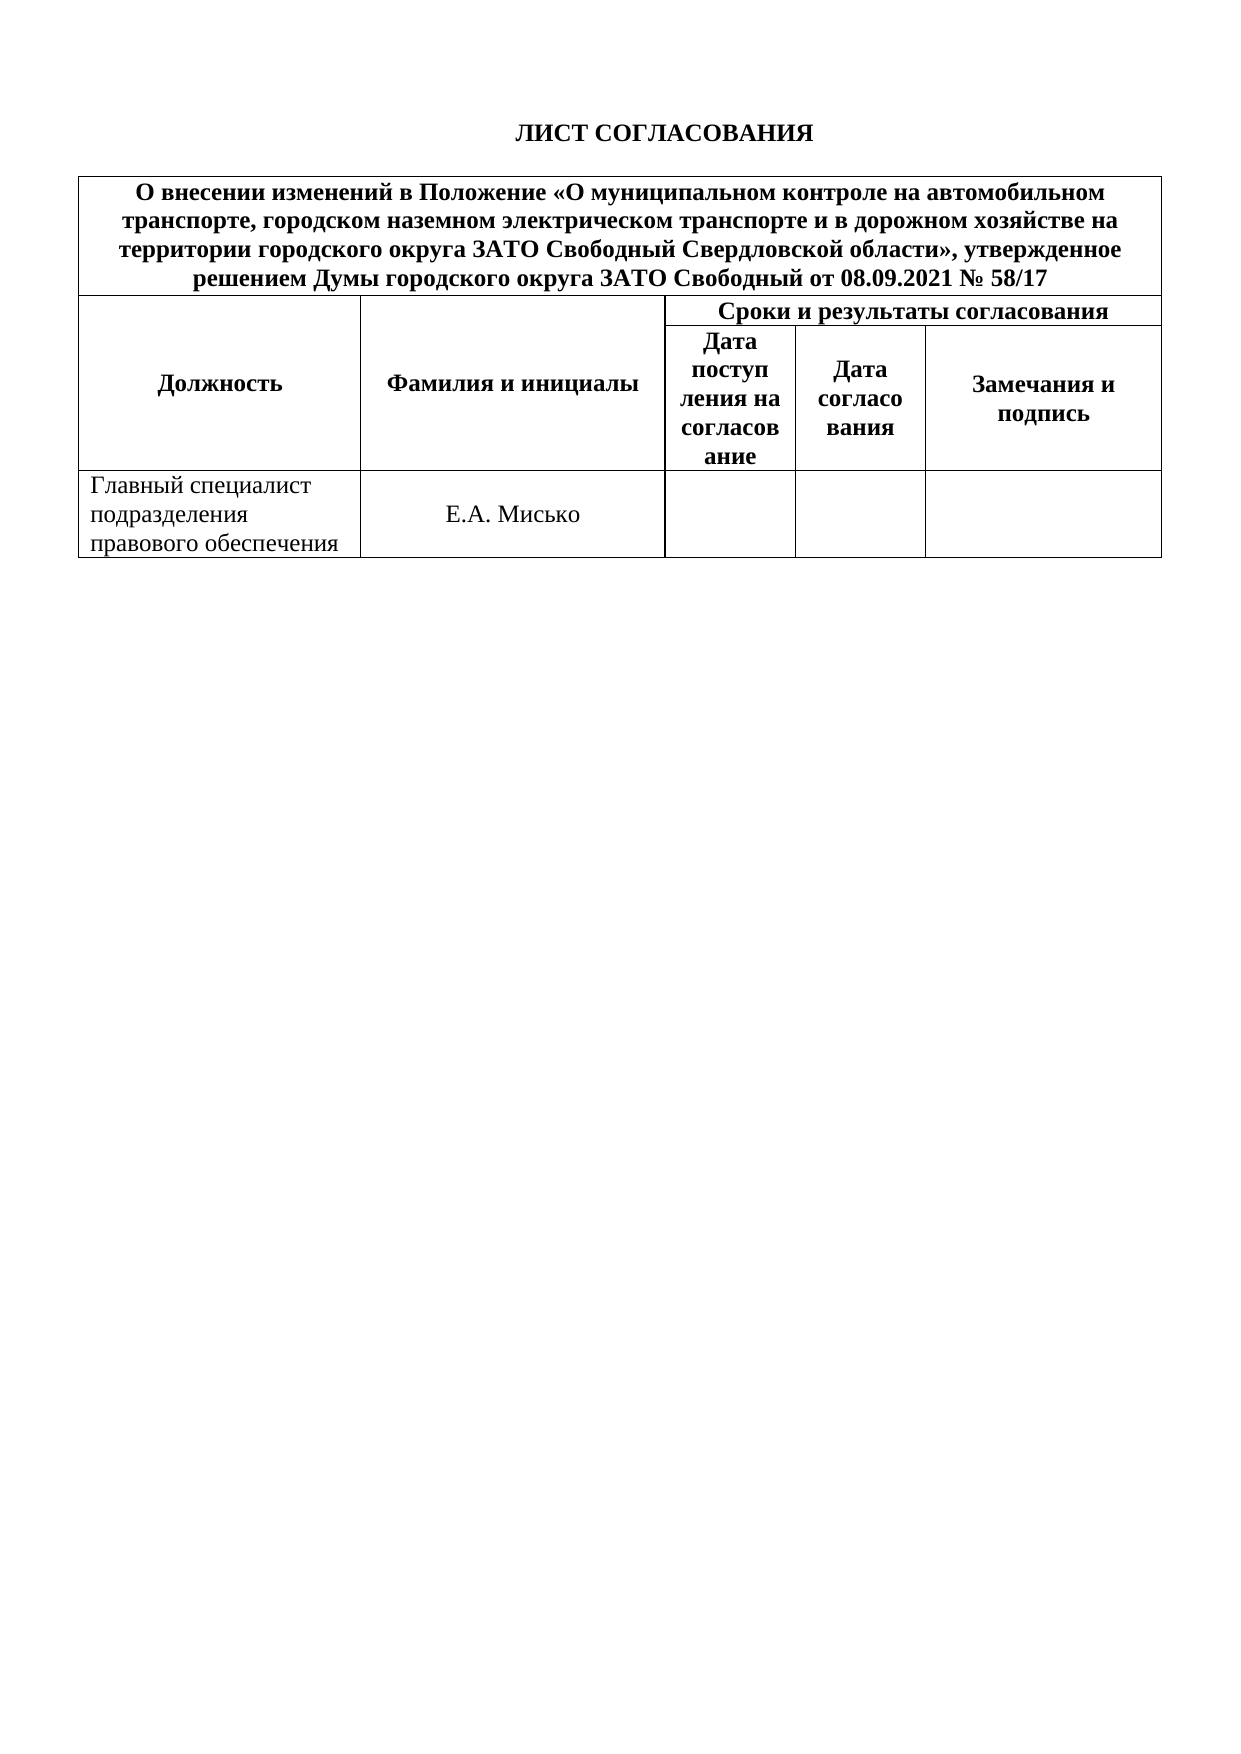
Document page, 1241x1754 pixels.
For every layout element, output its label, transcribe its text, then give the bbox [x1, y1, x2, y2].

table_cell Должность [79, 296, 360, 469]
table_cell [926, 471, 1161, 557]
table_cell Е.А. Мисько [361, 471, 664, 557]
table_cell Фамилия и инициалы [361, 296, 664, 469]
table_cell Дата поступ ления на согласование [666, 326, 795, 469]
table_cell [666, 471, 795, 557]
table_cell Сроки и результаты согласования [666, 296, 1161, 325]
subtitle ЛИСТ СОГЛАСОВАНИЯ [177, 118, 1152, 147]
table_cell Замечания и подпись [926, 326, 1161, 469]
table_cell [796, 471, 925, 557]
table_cell Главный специалист подразделения правового обеспечения [79, 471, 360, 557]
table_cell Дата согласо вания [796, 326, 925, 469]
table_header О внесении изменений в Положение «О муниципальном контроле на автомобильном транспорте, городском наземном электрическом транспорте и в дорожном хозяйстве на территории городского округа ЗАТО Свободный Свердловской области», утвержденное решением Думы городского округа ЗАТО Свободный от 08.09.2021 № 58/17 [79, 177, 1161, 295]
